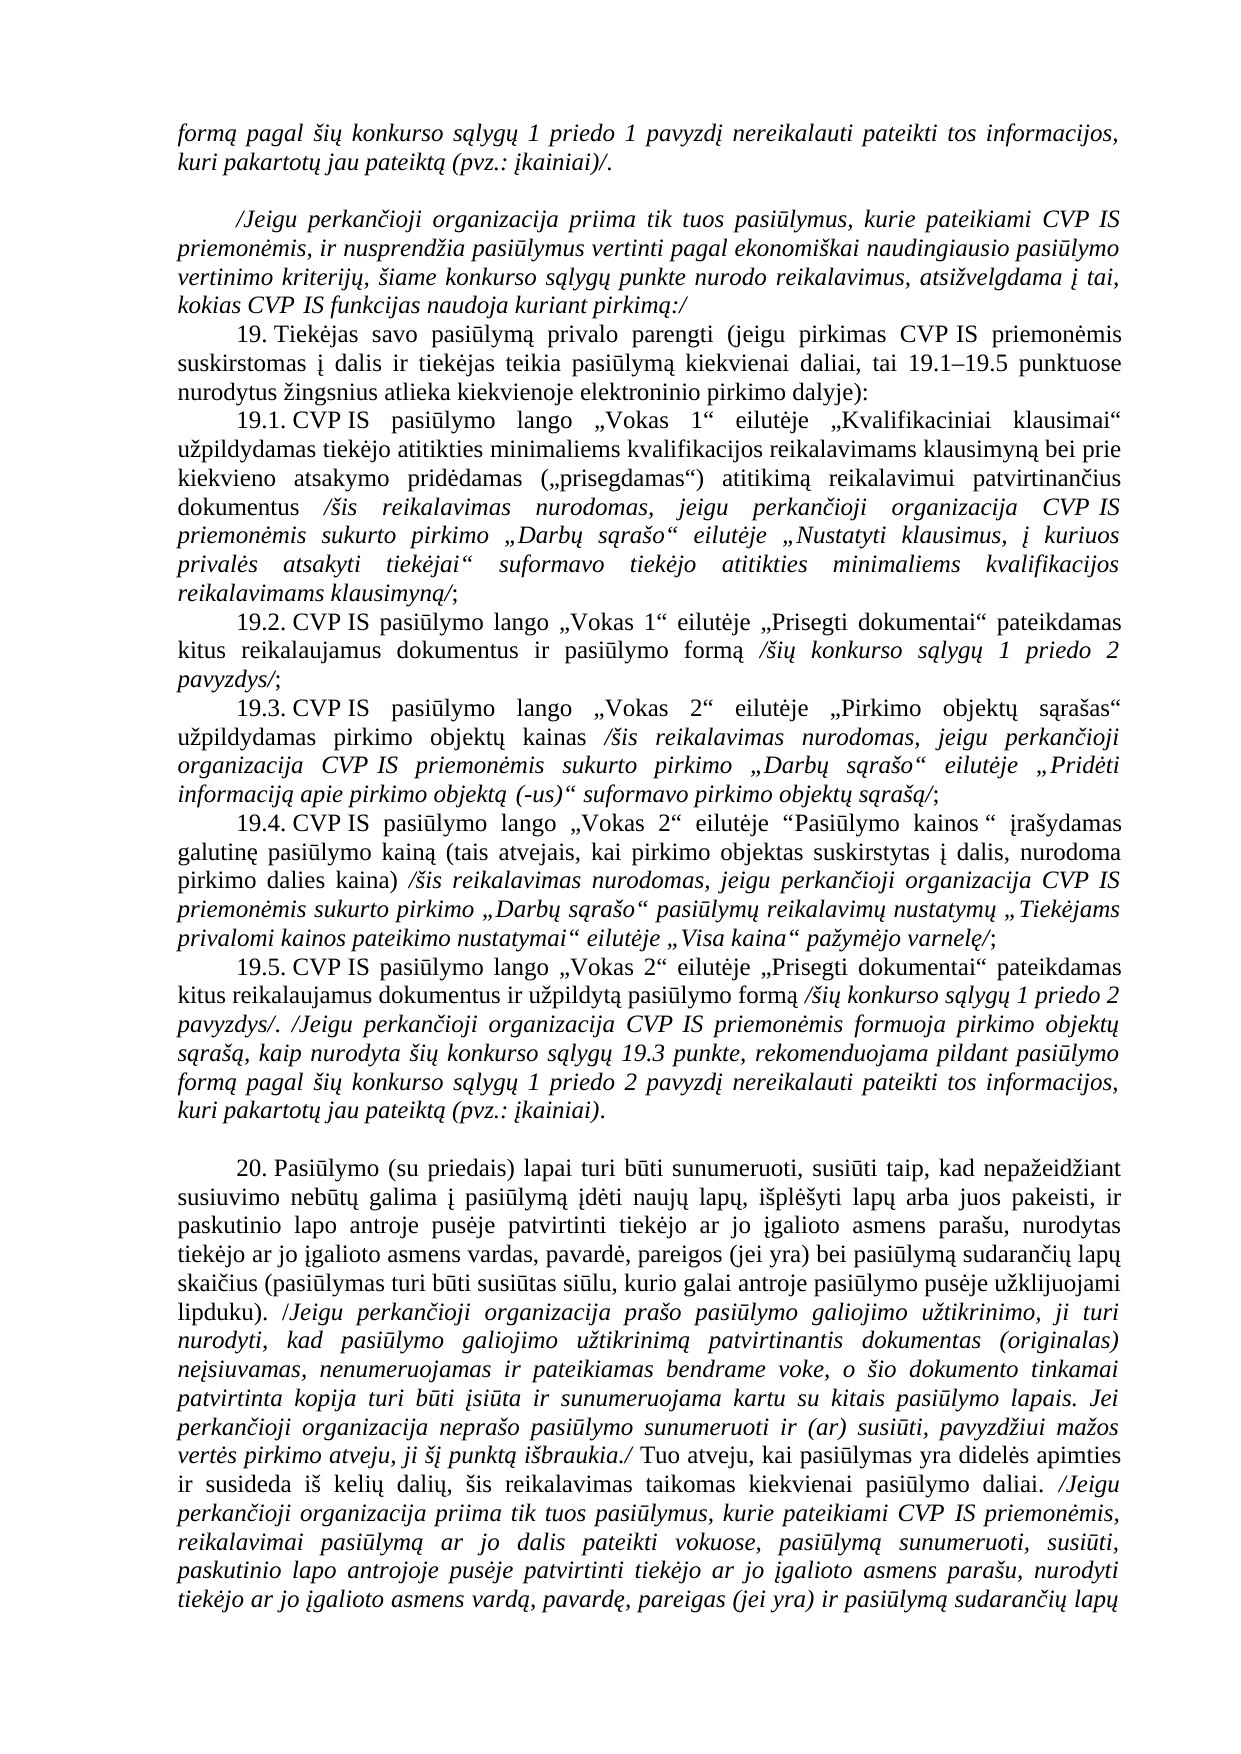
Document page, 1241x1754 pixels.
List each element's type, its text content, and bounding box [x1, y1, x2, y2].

text 20. Pasiūlymo (su priedais) lapai turi būti sunumeruoti, susiūti taip, kad nepažeidžiant susiuvimo nebūtų galima į pasiūlymą įdėti naujų lapų, išplėšyti lapų arba juos pakeisti, ir paskutinio lapo antroje pusėje patvirtinti tiekėjo ar jo įgalioto asmens parašu, nurodytas tiekėjo ar jo įgalioto asmens vardas, pavardė, pareigos (jei yra) bei pasiūlymą sudarančių lapų skaičius (pasiūlymas turi būti susiūtas siūlu, kurio galai antroje pasiūlymo pusėje užklijuojami lipduku). /Jeigu perkančioji organizacija prašo pasiūlymo galiojimo užtikrinimo, ji turi nurodyti, kad pasiūlymo galiojimo užtikrinimą patvirtinantis dokumentas (originalas) neįsiuvamas, nenumeruojamas ir pateikiamas bendrame voke, o šio dokumento tinkamai patvirtinta kopija turi būti įsiūta ir sunumeruojama kartu su kitais pasiūlymo lapais. Jei perkančioji organizacija neprašo pasiūlymo sunumeruoti ir (ar) susiūti, pavyzdžiui mažos vertės pirkimo atveju, ji šį punktą išbraukia./ Tuo atveju, kai pasiūlymas yra didelės apimties ir susideda iš kelių dalių, šis reikalavimas taikomas kiekvienai pasiūlymo daliai. /Jeigu perkančioji organizacija priima tik tuos pasiūlymus, kurie pateikiami CVP IS priemonėmis, reikalavimai pasiūlymą ar jo dalis pateikti vokuose, pasiūlymą sunumeruoti, susiūti, paskutinio lapo antrojoje pusėje patvirtinti tiekėjo ar jo įgalioto asmens parašu, nurodyti tiekėjo ar jo įgalioto asmens vardą, pavardę, pareigas (jei yra) ir pasiūlymą sudarančių lapų [177, 1153, 1122, 1613]
text 19. Tiekėjas savo pasiūlymą privalo parengti (jeigu pirkimas CVP IS priemonėmis suskirstomas į dalis ir tiekėjas teikia pasiūlymą kiekvienai daliai, tai 19.1–19.5 punktuose nurodytus žingsnius atlieka kiekvienoje elektroninio pirkimo dalyje): [177, 319, 1122, 406]
text 19.2. CVP IS pasiūlymo lango „Vokas 1“ eilutėje „Prisegti dokumentai“ pateikdamas kitus reikalaujamus dokumentus ir pasiūlymo formą /šių konkurso sąlygų 1 priedo 2 pavyzdys/; [177, 607, 1122, 693]
text 19.1. CVP IS pasiūlymo lango „Vokas 1“ eilutėje „Kvalifikaciniai klausimai“ užpildydamas tiekėjo atitikties minimaliems kvalifikacijos reikalavimams klausimyną bei prie kiekvieno atsakymo pridėdamas („prisegdamas“) atitikimą reikalavimui patvirtinančius dokumentus /šis reikalavimas nurodomas, jeigu perkančioji organizacija CVP IS priemonėmis sukurto pirkimo „Darbų sąrašo“ eilutėje „Nustatyti klausimus, į kuriuos privalės atsakyti tiekėjai“ suformavo tiekėjo atitikties minimaliems kvalifikacijos reikalavimams klausimyną/; [177, 406, 1122, 607]
text 19.3. CVP IS pasiūlymo lango „Vokas 2“ eilutėje „Pirkimo objektų sąrašas“ užpildydamas pirkimo objektų kainas /šis reikalavimas nurodomas, jeigu perkančioji organizacija CVP IS priemonėmis sukurto pirkimo „Darbų sąrašo“ eilutėje „Pridėti informaciją apie pirkimo objektą (-us)“ suformavo pirkimo objektų sąrašą/; [177, 693, 1122, 808]
text 19.5. CVP IS pasiūlymo lango „Vokas 2“ eilutėje „Prisegti dokumentai“ pateikdamas kitus reikalaujamus dokumentus ir užpildytą pasiūlymo formą /šių konkurso sąlygų 1 priedo 2 pavyzdys/. /Jeigu perkančioji organizacija CVP IS priemonėmis formuoja pirkimo objektų sąrašą, kaip nurodyta šių konkurso sąlygų 19.3 punkte, rekomenduojama pildant pasiūlymo formą pagal šių konkurso sąlygų 1 priedo 2 pavyzdį nereikalauti pateikti tos informacijos, kuri pakartotų jau pateiktą (pvz.: įkainiai). [177, 952, 1122, 1124]
text formą pagal šių konkurso sąlygų 1 priedo 1 pavyzdį nereikalauti pateikti tos informacijos, kuri pakartotų jau pateiktą (pvz.: įkainiai)/. [177, 118, 1122, 176]
text 19.4. CVP IS pasiūlymo lango „Vokas 2“ eilutėje “Pasiūlymo kainos “ įrašydamas galutinę pasiūlymo kainą (tais atvejais, kai pirkimo objektas suskirstytas į dalis, nurodoma pirkimo dalies kaina) /šis reikalavimas nurodomas, jeigu perkančioji organizacija CVP IS priemonėmis sukurto pirkimo „Darbų sąrašo“ pasiūlymų reikalavimų nustatymų „Tiekėjams privalomi kainos pateikimo nustatymai“ eilutėje „Visa kaina“ pažymėjo varnelę/; [177, 808, 1122, 952]
text /Jeigu perkančioji organizacija priima tik tuos pasiūlymus, kurie pateikiami CVP IS priemonėmis, ir nusprendžia pasiūlymus vertinti pagal ekonomiškai naudingiausio pasiūlymo vertinimo kriterijų, šiame konkurso sąlygų punkte nurodo reikalavimus, atsižvelgdama į tai, kokias CVP IS funkcijas naudoja kuriant pirkimą:/ [177, 204, 1122, 319]
